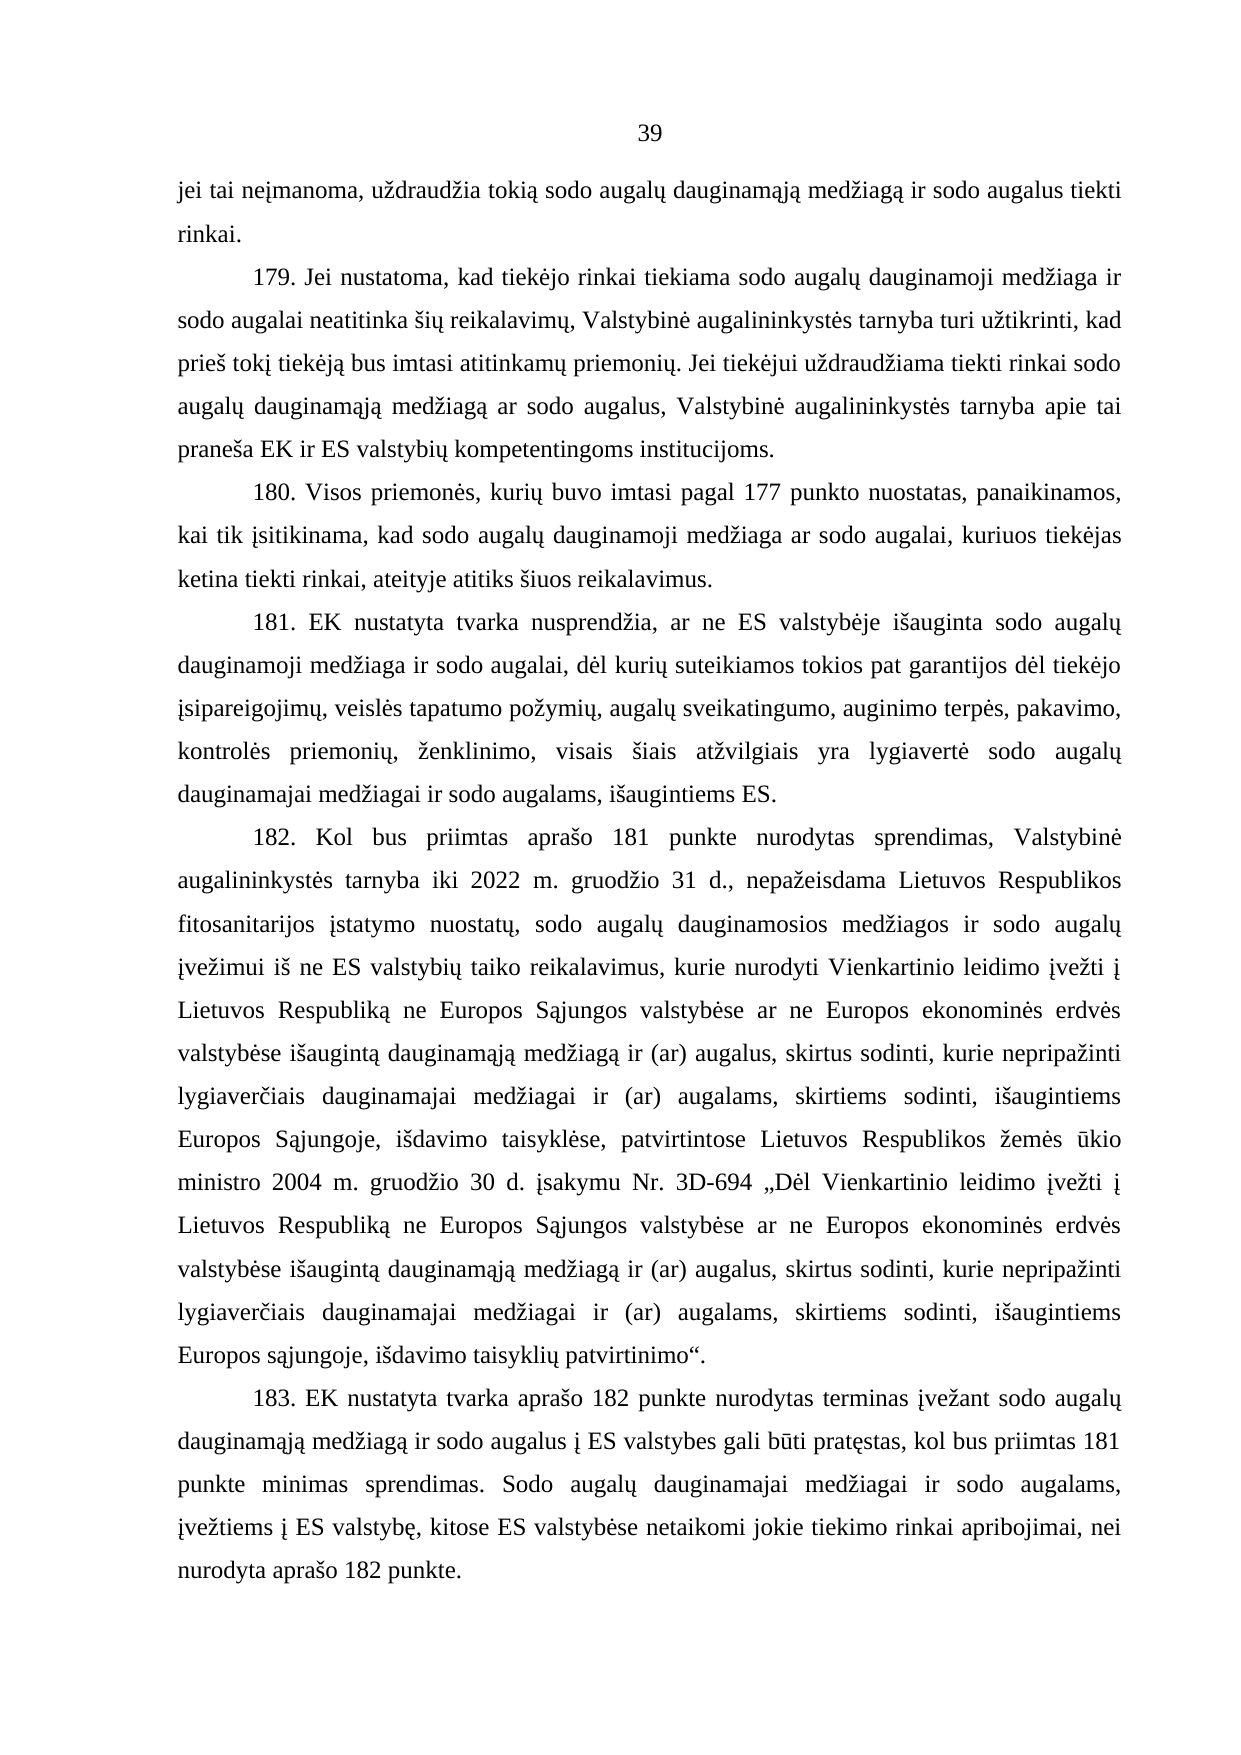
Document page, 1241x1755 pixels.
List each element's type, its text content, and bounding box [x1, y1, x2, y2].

text 179. Jei nustatoma, kad tiekėjo rinkai tiekiama sodo augalų dauginamoji medžiaga ir sodo augalai neatitinka šių reikalavimų, Valstybinė augalininkystės tarnyba turi užtikrinti, kad prieš tokį tiekėją bus imtasi atitinkamų priemonių. Jei tiekėjui uždraudžiama tiekti rinkai sodo augalų dauginamąją medžiagą ar sodo augalus, Valstybinė augalininkystės tarnyba apie tai praneša EK ir ES valstybių kompetentingoms institucijoms. [177, 262, 1122, 463]
text 181. EK nustatyta tvarka nusprendžia, ar ne ES valstybėje išauginta sodo augalų dauginamoji medžiaga ir sodo augalai, dėl kurių suteikiamos tokios pat garantijos dėl tiekėjo įsipareigojimų, veislės tapatumo požymių, augalų sveikatingumo, auginimo terpės, pakavimo, kontrolės priemonių, ženklinimo, visais šiais atžvilgiais yra lygiavertė sodo augalų dauginamajai medžiagai ir sodo augalams, išaugintiems ES. [177, 607, 1122, 808]
text 182. Kol bus priimtas aprašo 181 punkte nurodytas sprendimas, Valstybinė augalininkystės tarnyba iki 2022 m. gruodžio 31 d., nepažeisdama Lietuvos Respublikos fitosanitarijos įstatymo nuostatų, sodo augalų dauginamosios medžiagos ir sodo augalų įvežimui iš ne ES valstybių taiko reikalavimus, kurie nurodyti Vienkartinio leidimo įvežti į Lietuvos Respubliką ne Europos Sąjungos valstybėse ar ne Europos ekonominės erdvės valstybėse išaugintą dauginamąją medžiagą ir (ar) augalus, skirtus sodinti, kurie nepripažinti lygiaverčiais dauginamajai medžiagai ir (ar) augalams, skirtiems sodinti, išaugintiems Europos Sąjungoje, išdavimo taisyklėse, patvirtintose Lietuvos Respublikos žemės ūkio ministro 2004 m. gruodžio 30 d. įsakymu Nr. 3D-694 „Dėl Vienkartinio leidimo įvežti į Lietuvos Respubliką ne Europos Sąjungos valstybėse ar ne Europos ekonominės erdvės valstybėse išaugintą dauginamąją medžiagą ir (ar) augalus, skirtus sodinti, kurie nepripažinti lygiaverčiais dauginamajai medžiagai ir (ar) augalams, skirtiems sodinti, išaugintiems Europos sąjungoje, išdavimo taisyklių patvirtinimo“. [177, 822, 1122, 1369]
text 180. Visos priemonės, kurių buvo imtasi pagal 177 punkto nuostatas, panaikinamos, kai tik įsitikinama, kad sodo augalų dauginamoji medžiaga ar sodo augalai, kuriuos tiekėjas ketina tiekti rinkai, ateityje atitiks šiuos reikalavimus. [177, 477, 1122, 592]
text 183. EK nustatyta tvarka aprašo 182 punkte nurodytas terminas įvežant sodo augalų dauginamąją medžiagą ir sodo augalus į ES valstybes gali būti pratęstas, kol bus priimtas 181 punkte minimas sprendimas. Sodo augalų dauginamajai medžiagai ir sodo augalams, įvežtiems į ES valstybę, kitose ES valstybėse netaikomi jokie tiekimo rinkai apribojimai, nei nurodyta aprašo 182 punkte. [177, 1383, 1122, 1584]
text jei tai neįmanoma, uždraudžia tokią sodo augalų dauginamąją medžiagą ir sodo augalus tiekti rinkai. [177, 176, 1122, 247]
